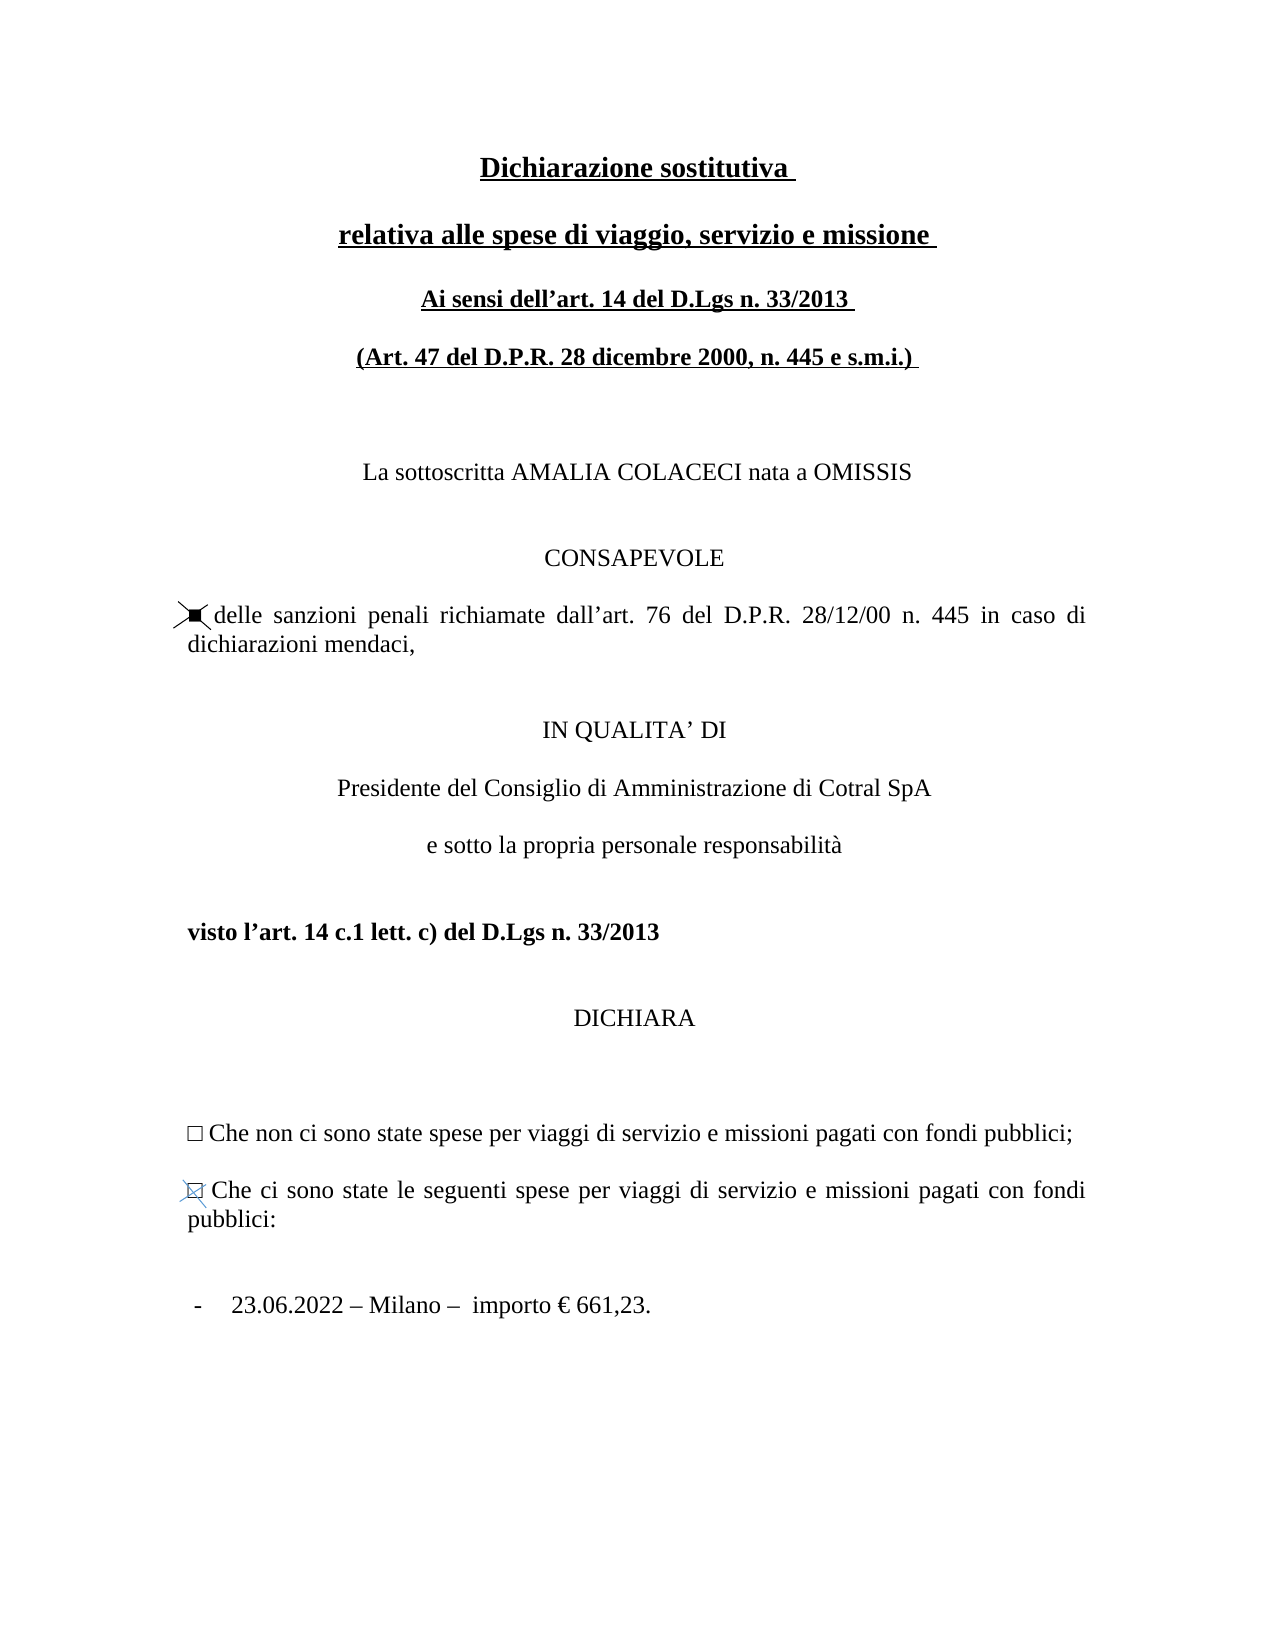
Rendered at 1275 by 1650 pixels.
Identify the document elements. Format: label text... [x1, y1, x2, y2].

text relativa alle spese di viaggio, servizio e missione [187, 217, 1087, 251]
text La sottoscritta AMALIA COLACECI nata a OMISSIS [187, 457, 1087, 485]
text CONSAPEVOLE [187, 543, 1087, 572]
text IN QUALITA’ DI [187, 715, 1087, 744]
text (Art. 47 del D.P.R. 28 dicembre 2000, n. 445 e s.m.i.) [187, 342, 1087, 370]
text □ Che non ci sono state spese per viaggi di servizio e missioni pagati con fondi pubblici; [187, 1118, 1087, 1147]
text Presidente del Consiglio di Amministrazione di Cotral SpA [187, 773, 1087, 802]
list 23.06.2022 – Milano – importo € 661,23. [194, 1290, 1087, 1319]
text e sotto la propria personale responsabilità [187, 830, 1087, 859]
text ■ delle sanzioni penali richiamate dall’art. 76 del D.P.R. 28/12/00 n. 445 in caso di dichiarazioni mendaci, [187, 600, 1087, 658]
text Ai sensi dell’art. 14 del D.Lgs n. 33/2013 [187, 284, 1087, 313]
text Dichiarazione sostitutiva [187, 150, 1087, 183]
text DICHIARA [187, 1003, 1087, 1032]
text visto l’art. 14 c.1 lett. c) del D.Lgs n. 33/2013 [187, 917, 1087, 945]
text □ Che ci sono state le seguenti spese per viaggi di servizio e missioni pagati con fondi pubblici: [187, 1175, 1087, 1233]
